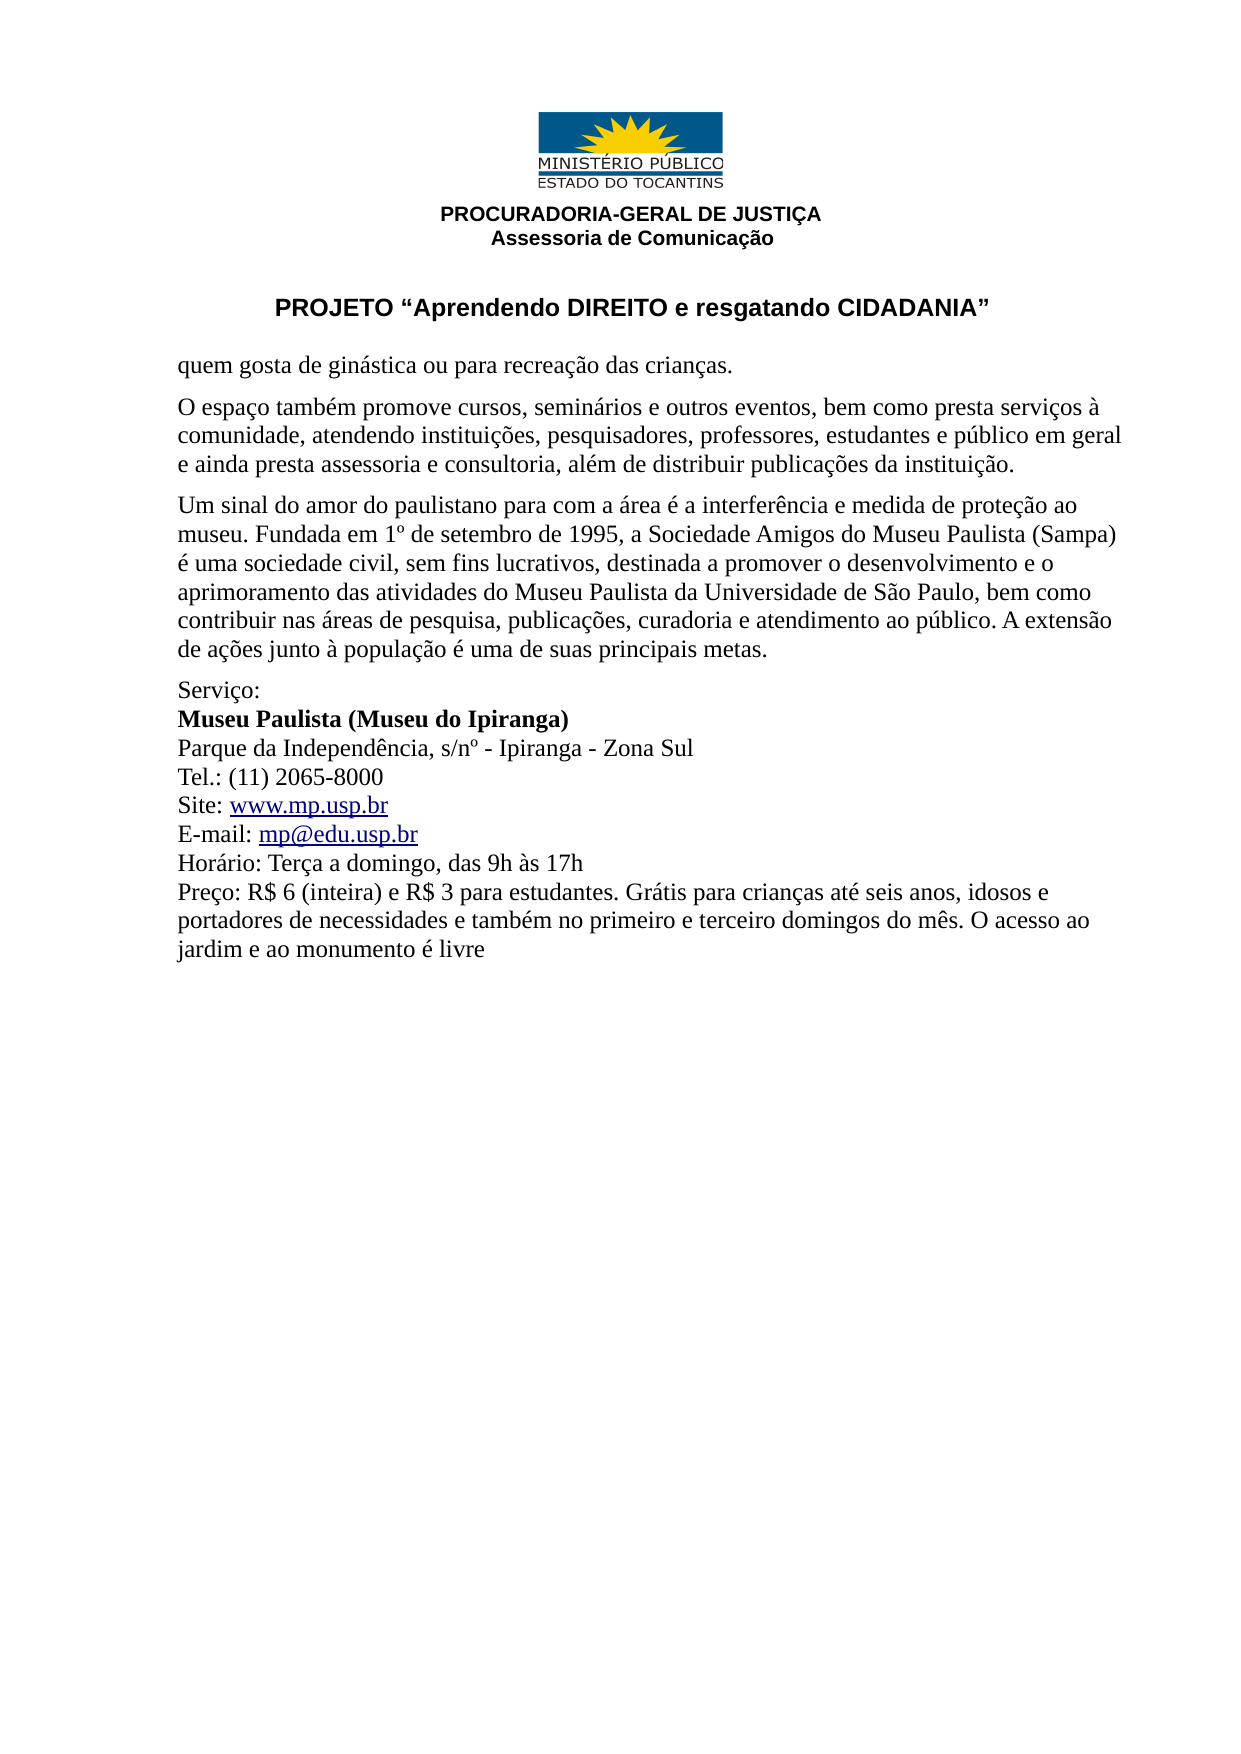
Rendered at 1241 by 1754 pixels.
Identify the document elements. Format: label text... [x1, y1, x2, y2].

text O espaço também promove cursos, seminários e outros eventos, bem como presta serviços à comunidade, atendendo instituições, pesquisadores, professores, estudantes e público em geral e ainda presta assessoria e consultoria, além de distribuir publicações da instituição. [177, 392, 1122, 478]
picture [538, 112, 724, 188]
text quem gosta de ginástica ou para recreação das crianças. [177, 350, 1122, 379]
text Um sinal do amor do paulistano para com a área é a interferência e medida de proteção ao museu. Fundada em 1º de setembro de 1995, a Sociedade Amigos do Museu Paulista (Sampa) é uma sociedade civil, sem fins lucrativos, destinada a promover o desenvolvimento e o aprimoramento das atividades do Museu Paulista da Universidade de São Paulo, bem como contribuir nas áreas de pesquisa, publicações, curadoria e atendimento ao público. A extensão de ações junto à população é uma de suas principais metas. [177, 490, 1122, 663]
text Serviço: Museu Paulista (Museu do Ipiranga) Parque da Independência, s/nº - Ipiranga - Zona Sul Tel.: (11) 2065-8000 Site: www.mp.usp.br E-mail: mp@edu.usp.br Horário: Terça a domingo, das 9h às 17h Preço: R$ 6 (inteira) e R$ 3 para estudantes. Grátis para crianças até seis anos, idosos e portadores de necessidades e também no primeiro e terceiro domingos do mês. O acesso ao jardim e ao monumento é livre [177, 675, 1122, 963]
